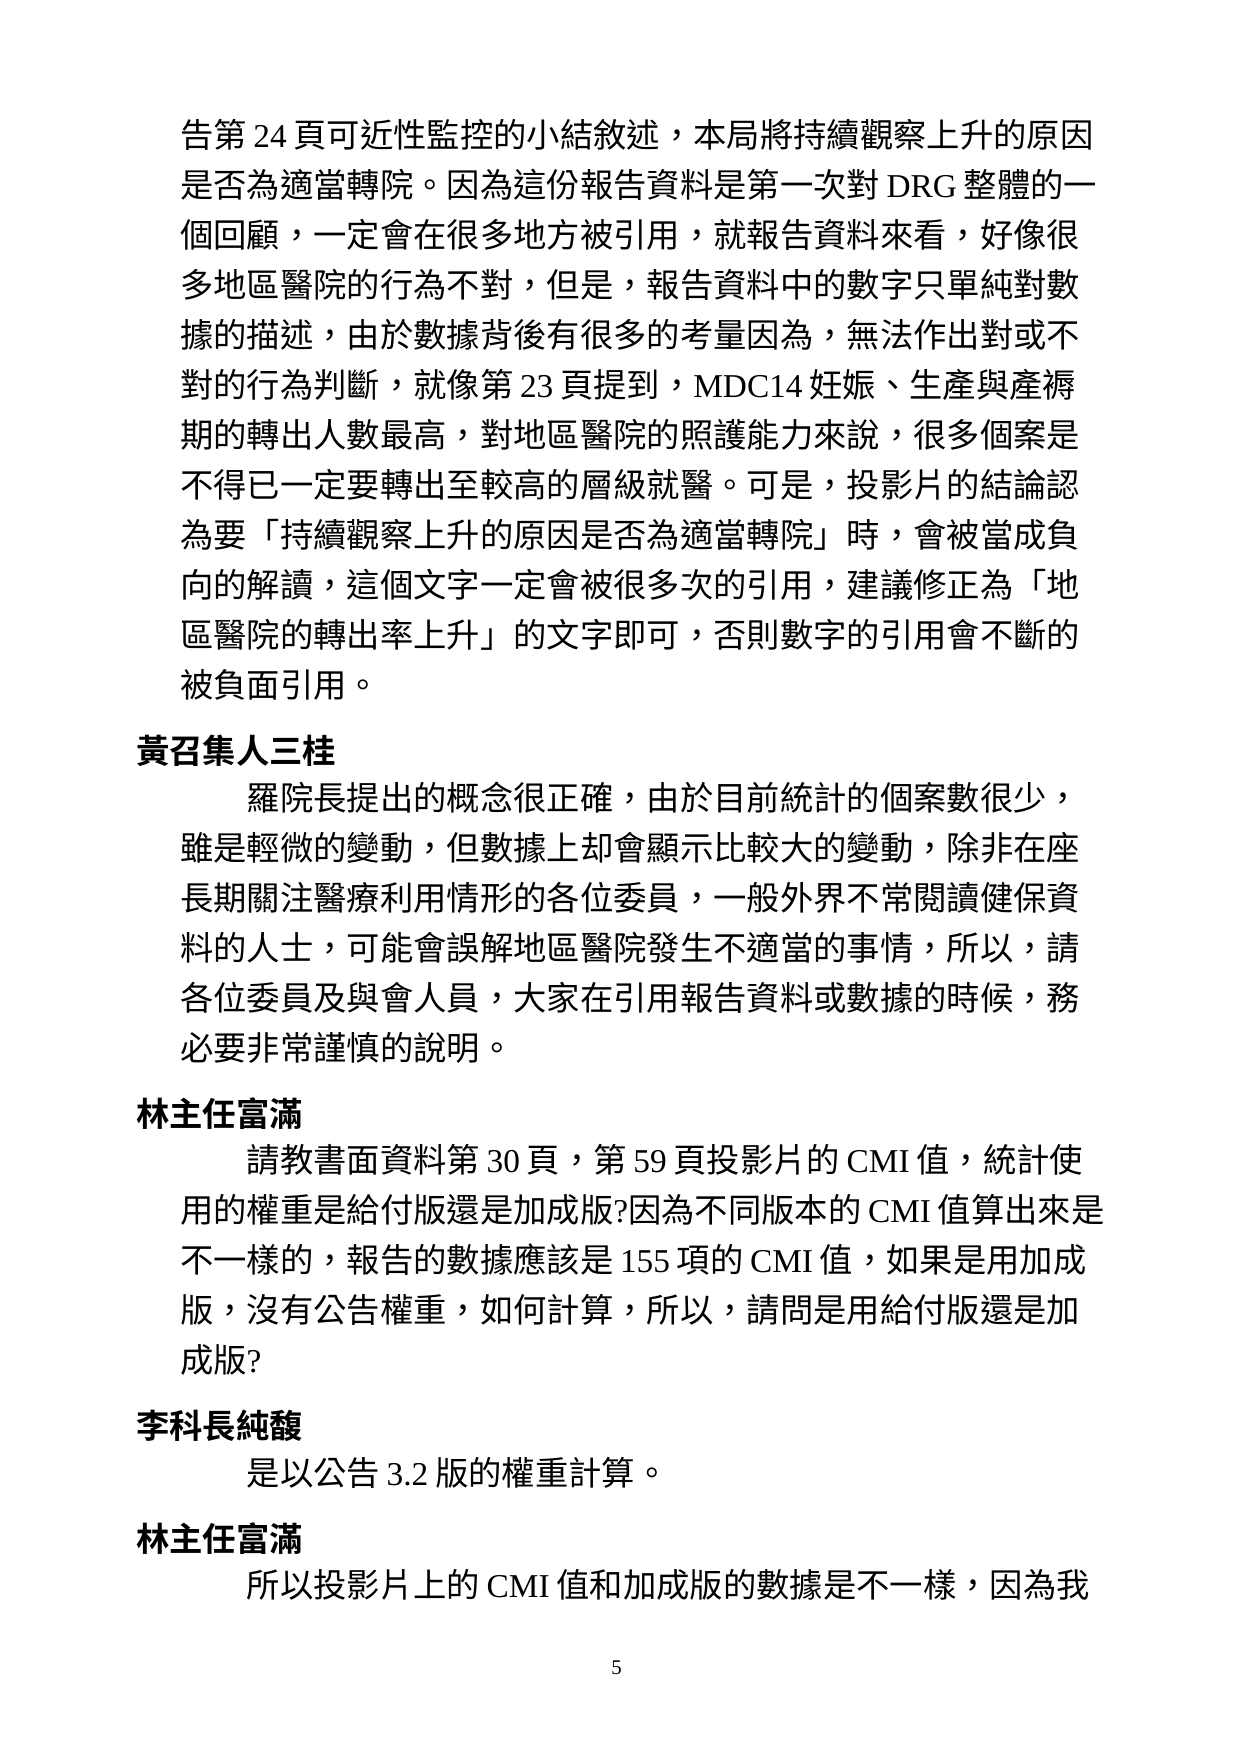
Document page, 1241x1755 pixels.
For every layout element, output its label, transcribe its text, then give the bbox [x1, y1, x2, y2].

text 黃召集人三桂 [136, 708, 1104, 770]
text 請教書面資料第30頁，第59頁投影片的CMI值，統計使用的權重是給付版還是加成版?因為不同版本的CMI值算出來是不一樣的，報告的數據應該是155項的CMI值，如果是用加成版，沒有公告權重，如何計算，所以，請問是用給付版還是加成版? [180, 1133, 1104, 1383]
text 林主任富滿 [136, 1495, 1104, 1558]
text 李科長純馥 [136, 1383, 1104, 1445]
text 羅院長提出的概念很正確，由於目前統計的個案數很少，雖是輕微的變動，但數據上却會顯示比較大的變動，除非在座長期關注醫療利用情形的各位委員，一般外界不常閱讀健保資料的人士，可能會誤解地區醫院發生不適當的事情，所以，請各位委員及與會人員，大家在引用報告資料或數據的時候，務必要非常謹慎的說明。 [180, 770, 1104, 1070]
text 林主任富滿 [136, 1070, 1104, 1133]
text 所以投影片上的CMI值和加成版的數據是不一樣，因為我 [180, 1558, 1104, 1608]
text 是以公告3.2版的權重計算。 [180, 1445, 1104, 1495]
text 告第24頁可近性監控的小結敘述，本局將持續觀察上升的原因是否為適當轉院。因為這份報告資料是第一次對DRG整體的一個回顧，一定會在很多地方被引用，就報告資料來看，好像很多地區醫院的行為不對，但是，報告資料中的數字只單純對數據的描述，由於數據背後有很多的考量因為，無法作出對或不對的行為判斷，就像第23頁提到，MDC14妊娠、生產與產褥期的轉出人數最高，對地區醫院的照護能力來說，很多個案是不得已一定要轉出至較高的層級就醫。可是，投影片的結論認為要「持續觀察上升的原因是否為適當轉院」時，會被當成負向的解讀，這個文字一定會被很多次的引用，建議修正為「地區醫院的轉出率上升」的文字即可，否則數字的引用會不斷的被負面引用。 [180, 108, 1104, 708]
